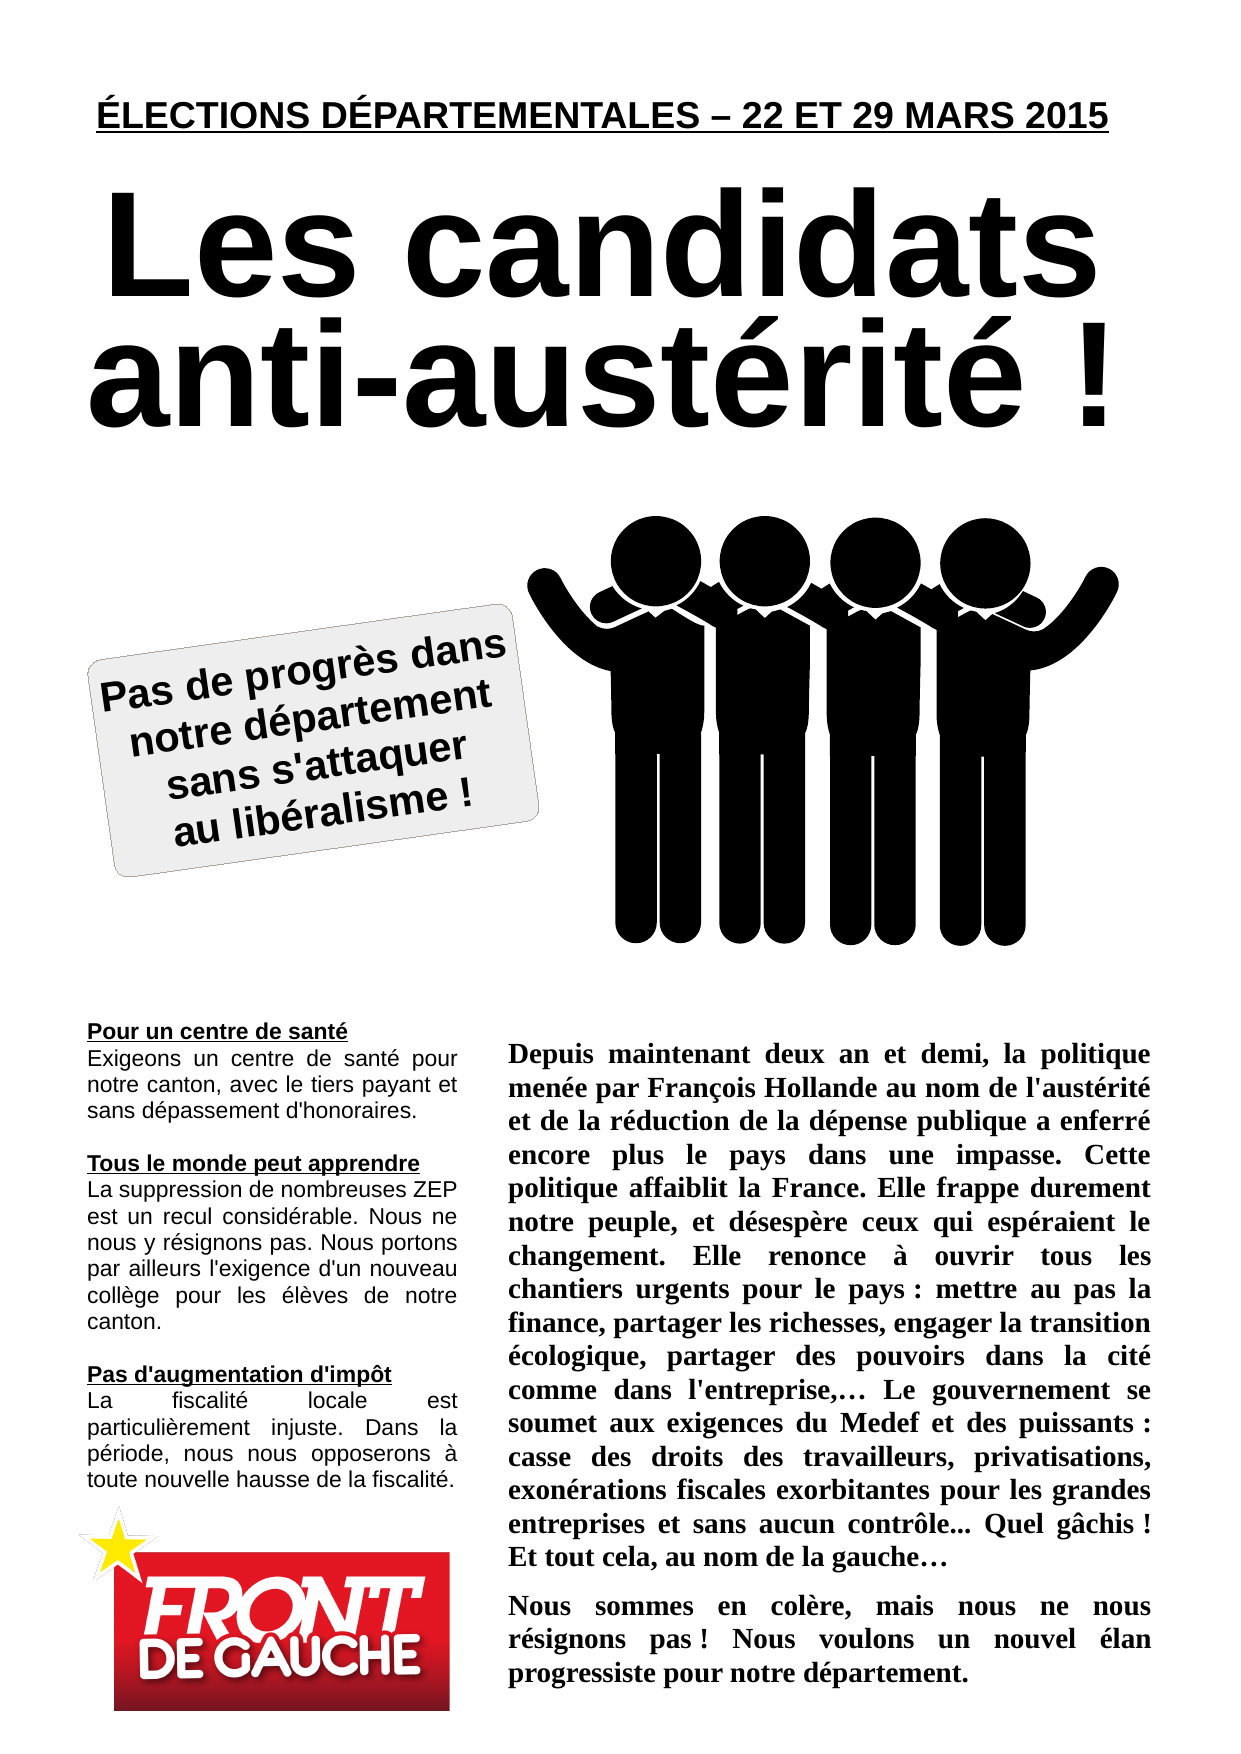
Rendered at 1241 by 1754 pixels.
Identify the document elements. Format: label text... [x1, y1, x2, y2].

text La fiscalité locale est particulièrement injuste. Dans la période, nous nous opposerons à toute nouvelle hausse de la fiscalité. [87, 1387, 457, 1492]
text Pour un centre de santé [87, 1018, 457, 1044]
text Depuis maintenant deux an et demi, la politique menée par François Hollande au nom de l'austérité et de la réduction de la dépense publique a enferré encore plus le pays dans une impasse. Cette politique affaiblit la France. Elle frappe durement notre peuple, et désespère ceux qui espéraient le changement. Elle renonce à ouvrir tous les chantiers urgents pour le pays : mettre au pas la finance, partager les richesses, engager la transition écologique, partager des pouvoirs dans la cité comme dans l'entreprise,… Le gouvernement se soumet aux exigences du Medef et des puissants : casse des droits des travailleurs, privatisations, exonérations fiscales exorbitantes pour les grandes entreprises et sans aucun contrôle... Quel gâchis ! Et tout cela, au nom de la gauche… [508, 452, 1152, 1573]
text Exigeons un centre de santé pour notre canton, avec le tiers payant et sans dépassement d'honoraires. [87, 1044, 457, 1123]
picture [78, 1506, 450, 1711]
text Pas d'augmentation d'impôt [87, 1361, 457, 1387]
subtitle Les candidats anti-austérité ! [0, 192, 1205, 452]
subtitle Élections départementales – 22 et 29 mars 2015 [0, 25, 1205, 155]
text La suppression de nombreuses ZEP est un recul considérable. Nous ne nous y résignons pas. Nous portons par ailleurs l'exigence d'un nouveau collège pour les élèves de notre canton. [87, 1176, 457, 1334]
text Tous le monde peut apprendre [87, 1150, 457, 1176]
text Nous sommes en colère, mais nous ne nous résignons pas ! Nous voulons un nouvel élan progressiste pour notre département. [508, 1588, 1152, 1688]
